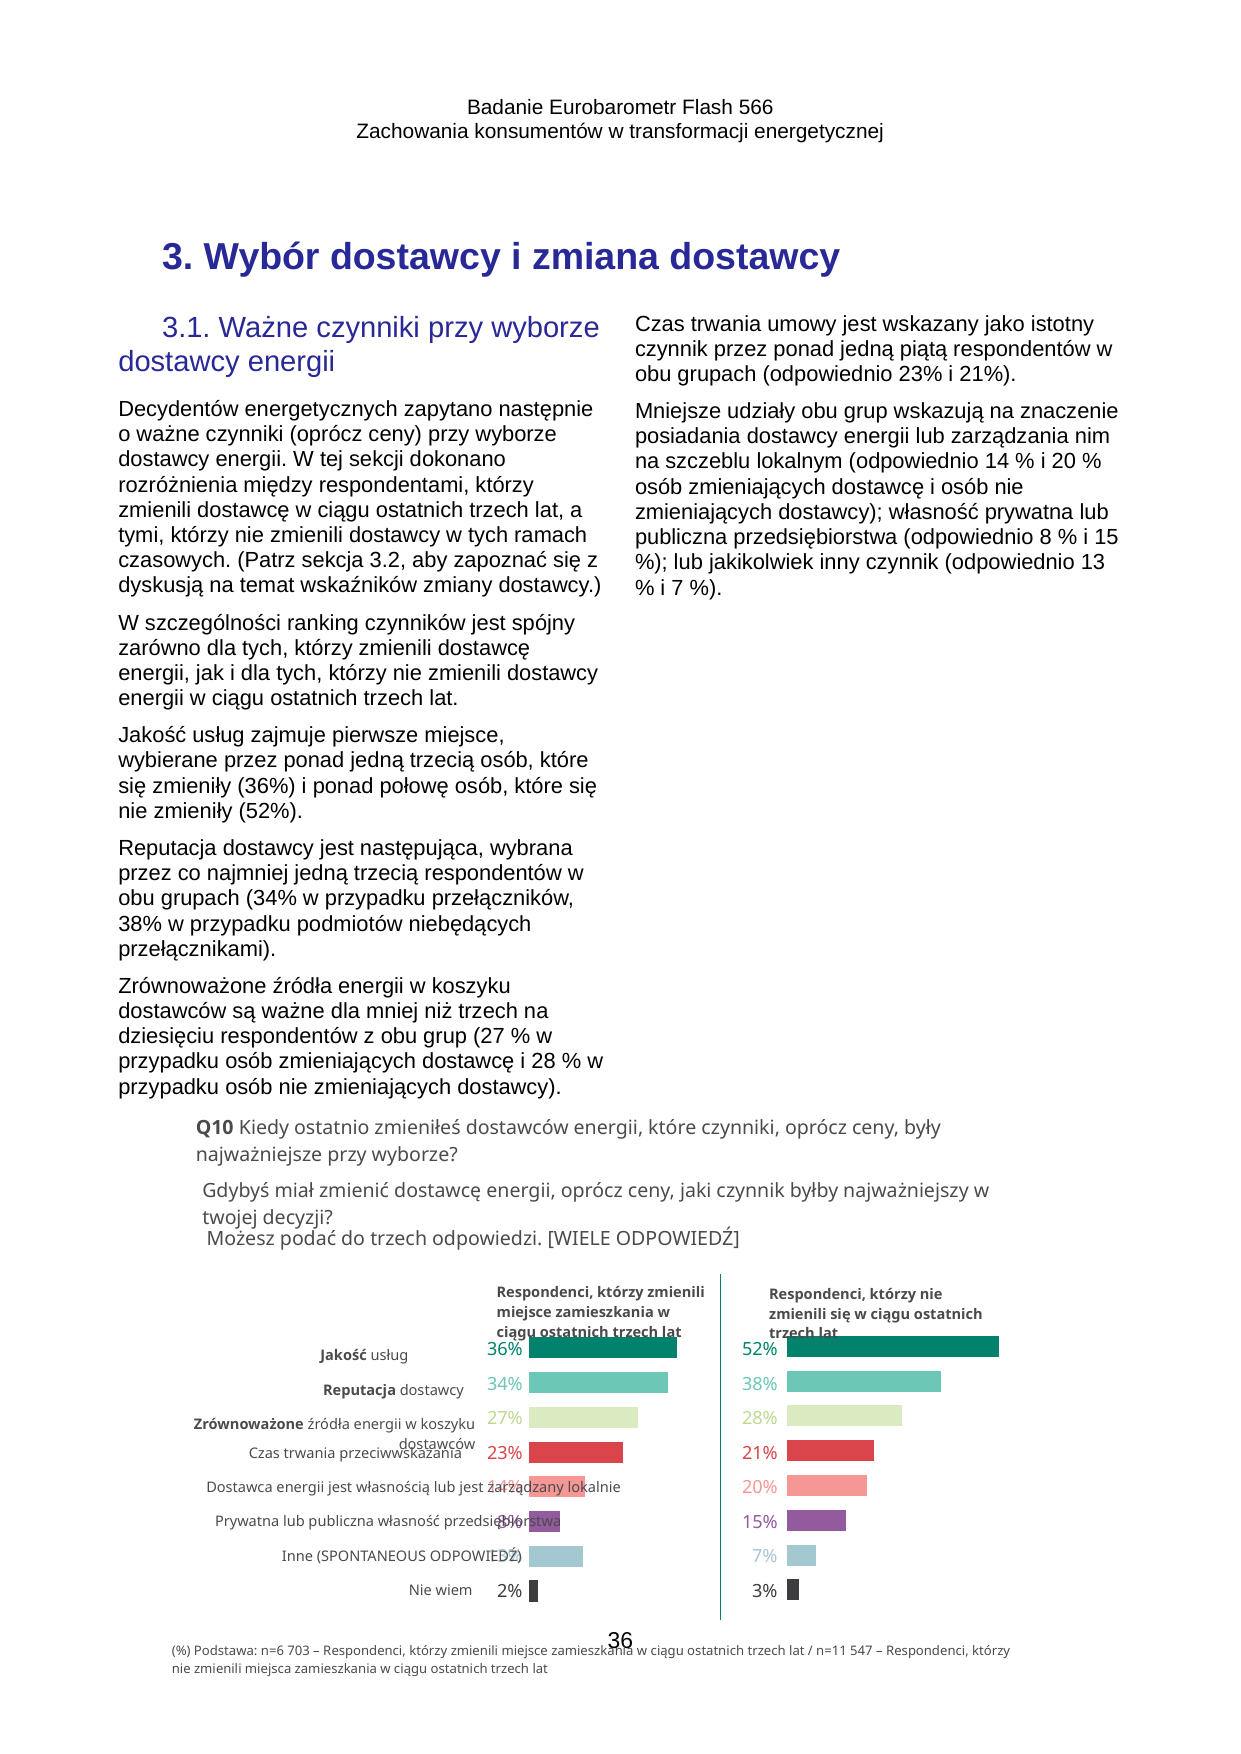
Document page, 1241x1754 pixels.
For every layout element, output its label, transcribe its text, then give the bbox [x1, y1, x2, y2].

text Czas trwania umowy jest wskazany jako istotny czynnik przez ponad jedną piątą respondentów w obu grupach (odpowiednio 23% i 21%). [635, 310, 1122, 386]
text Zrównoważone źródła energii w koszyku dostawców są ważne dla mniej niż trzech na dziesięciu respondentów z obu grup (27 % w przypadku osób zmieniających dostawcę i 28 % w przypadku osób nie zmieniających dostawcy). [118, 973, 605, 1099]
text Jakość usług zajmuje pierwsze miejsce, wybierane przez ponad jedną trzecią osób, które się zmieniły (36%) i ponad połowę osób, które się nie zmieniły (52%). [118, 722, 605, 823]
subtitle 3. Wybór dostawcy i zmiana dostawcy [118, 234, 1122, 277]
subtitle 3.1. Ważne czynniki przy wyborze dostawcy energii [118, 310, 605, 377]
text W szczególności ranking czynników jest spójny zarówno dla tych, którzy zmienili dostawcę energii, jak i dla tych, którzy nie zmienili dostawcy energii w ciągu ostatnich trzech lat. [118, 609, 605, 710]
text Decydentów energetycznych zapytano następnie o ważne czynniki (oprócz ceny) przy wyborze dostawcy energii. W tej sekcji dokonano rozróżnienia między respondentami, którzy zmienili dostawcę w ciągu ostatnich trzech lat, a tymi, którzy nie zmienili dostawcy w tych ramach czasowych. (Patrz sekcja 3.2, aby zapoznać się z dyskusją na temat wskaźników zmiany dostawcy.) [118, 396, 605, 598]
text Reputacja dostawcy jest następująca, wybrana przez co najmniej jedną trzecią respondentów w obu grupach (34% w przypadku przełączników, 38% w przypadku podmiotów niebędących przełącznikami). [118, 835, 605, 961]
text Mniejsze udziały obu grup wskazują na znaczenie posiadania dostawcy energii lub zarządzania nim na szczeblu lokalnym (odpowiednio 14 % i 20 % osób zmieniających dostawcę i osób nie zmieniających dostawcy); własność prywatna lub publiczna przedsiębiorstwa (odpowiednio 8 % i 15 %); lub jakikolwiek inny czynnik (odpowiednio 13 % i 7 %). [635, 398, 1122, 599]
